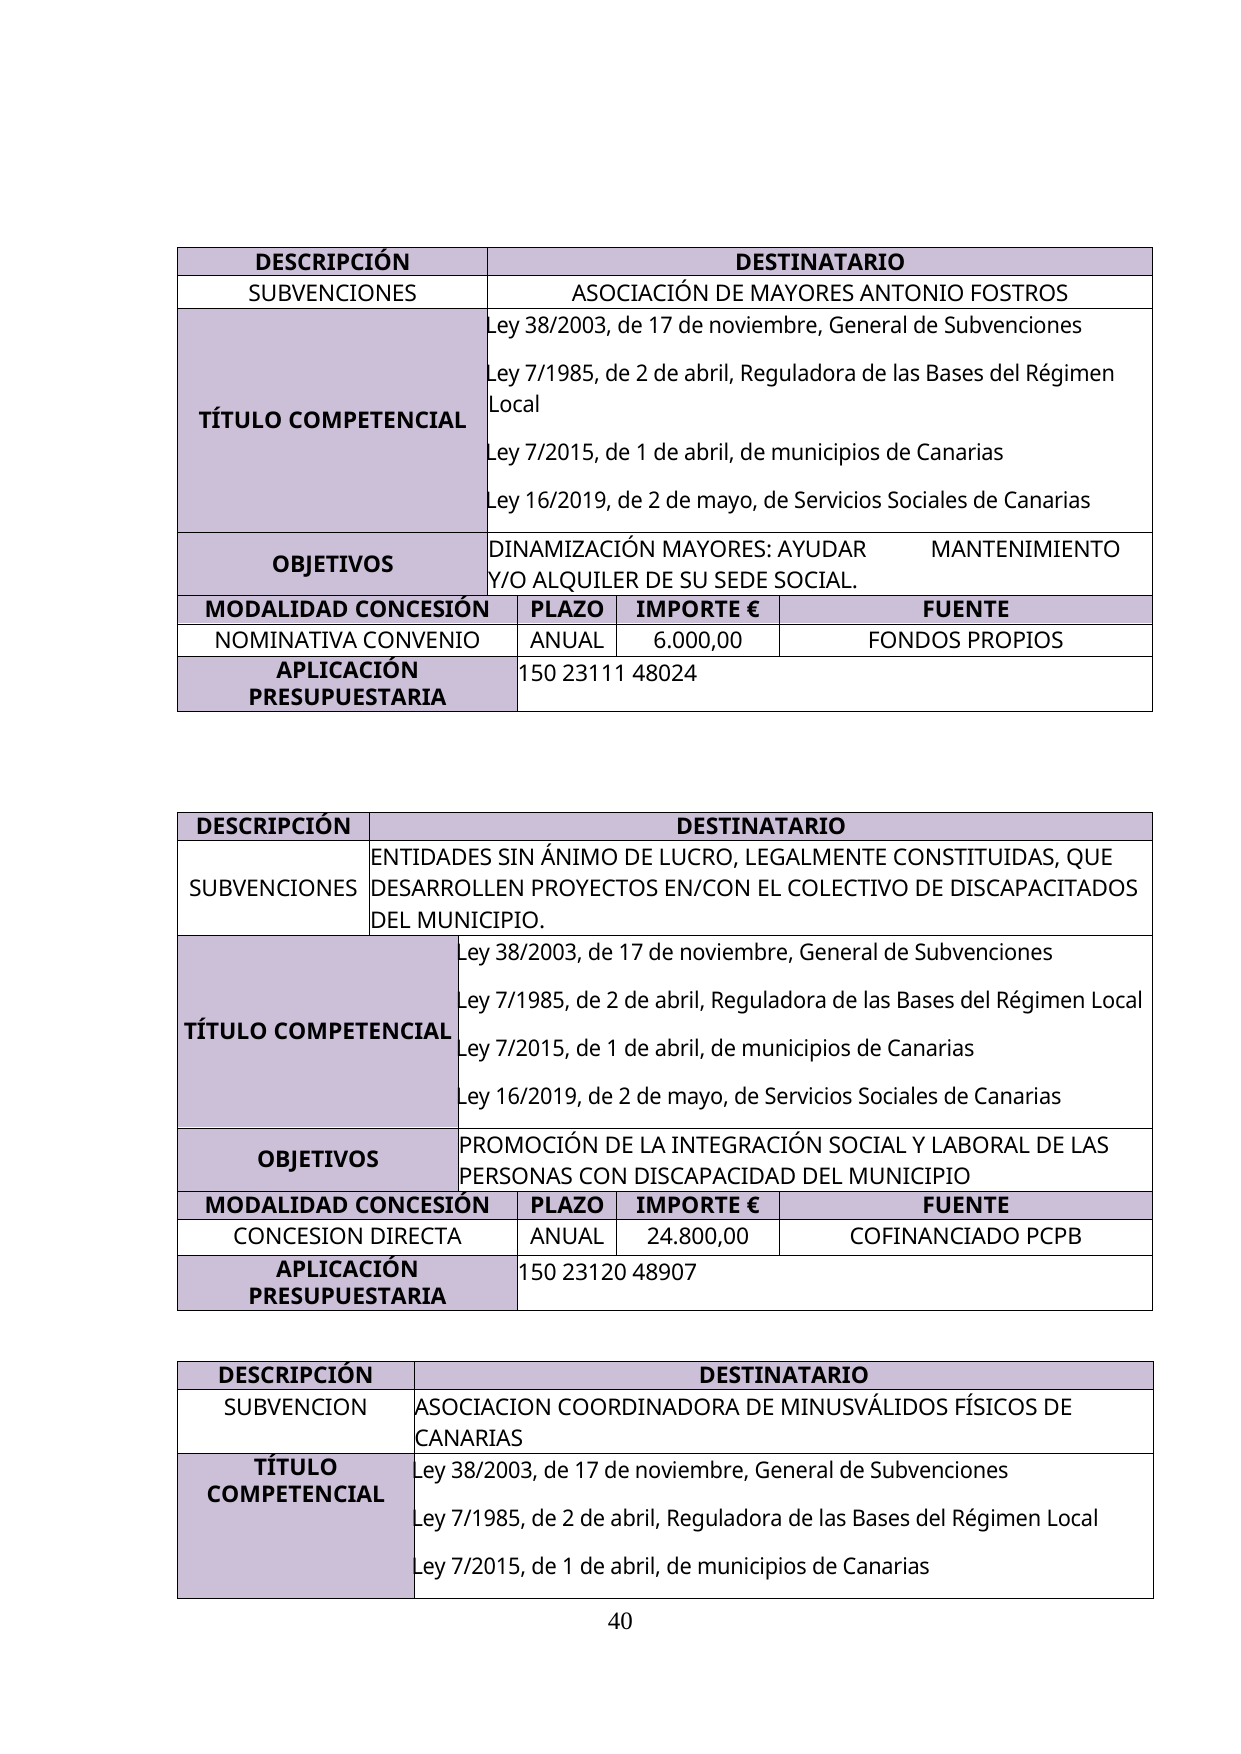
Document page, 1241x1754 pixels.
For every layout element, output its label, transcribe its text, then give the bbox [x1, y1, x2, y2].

table_cell MODALIDAD CONCESIÓN [178, 1192, 517, 1219]
table_header DESCRIPCIÓN [178, 248, 487, 275]
table_cell SUBVENCIONES [178, 276, 487, 308]
table_cell PROMOCIÓN DE LA INTEGRACIÓN SOCIAL Y LABORAL DE LAS PERSONAS CON DISCAPACIDAD DEL MUNICIPIO [459, 1129, 1152, 1191]
table_cell MODALIDAD CONCESIÓN [178, 596, 517, 623]
table_header DESCRIPCIÓN [178, 813, 369, 840]
table_cell IMPORTE € [617, 596, 779, 623]
table_cell COFINANCIADO PCPB [780, 1220, 1152, 1255]
table_header DESTINATARIO [370, 813, 1152, 840]
table_cell TÍTULO COMPETENCIAL [178, 1454, 414, 1598]
table_cell CONCESION DIRECTA [178, 1220, 517, 1255]
table_header DESCRIPCIÓN [178, 1362, 414, 1389]
table_cell NOMINATIVA CONVENIO [178, 625, 517, 656]
table_cell ASOCIACION COORDINADORA DE MINUSVÁLIDOS FÍSICOS DE CANARIAS [415, 1390, 1153, 1453]
table_cell ENTIDADES SIN ÁNIMO DE LUCRO, LEGALMENTE CONSTITUIDAS, QUE DESARROLLEN PROYECTOS EN/CON EL COLECTIVO DE DISCAPACITADOS DEL MUNICIPIO. [370, 841, 1152, 935]
table_cell SUBVENCION [178, 1390, 414, 1453]
table_cell PLAZO [518, 1192, 616, 1219]
table_header DESTINATARIO [488, 248, 1152, 275]
table_cell 6.000,00 [617, 625, 779, 656]
table_cell DINAMIZACIÓN MAYORES: AYUDAR MANTENIMIENTO Y/O ALQUILER DE SU SEDE SOCIAL. [488, 533, 1152, 595]
table_cell OBJETIVOS [178, 1129, 458, 1191]
table_cell IMPORTE € [617, 1192, 779, 1219]
table_cell SUBVENCIONES [178, 841, 369, 935]
table_cell ASOCIACIÓN DE MAYORES ANTONIO FOSTROS [488, 276, 1152, 308]
table_cell ANUAL [518, 1220, 616, 1255]
table_cell 150 23111 48024 [518, 657, 1152, 711]
table_cell 24.800,00 [617, 1220, 779, 1255]
table_header DESTINATARIO [415, 1362, 1153, 1389]
table_cell TÍTULO COMPETENCIAL [178, 936, 458, 1127]
table_cell PLAZO [518, 596, 616, 623]
table_cell APLICACIÓN PRESUPUESTARIA [178, 1256, 517, 1310]
table_cell ANUAL [518, 625, 616, 656]
table_cell OBJETIVOS [178, 533, 487, 595]
table_cell Ley 38/2003, de 17 de noviembre, General de Subvenciones Ley 7/1985, de 2 de abril, Reguladora de las Bases del Régimen Local Ley 7/2015, de 1 de abril, de municipios de Canarias Ley 16/2019, de 2 de mayo, de Servicios Sociales de Canarias [488, 309, 1152, 532]
table_cell TÍTULO COMPETENCIAL [178, 309, 487, 532]
table_cell APLICACIÓN PRESUPUESTARIA [178, 657, 517, 711]
table_cell FUENTE [780, 1192, 1152, 1219]
table_cell 150 23120 48907 [518, 1256, 1152, 1310]
table_cell FUENTE [780, 596, 1152, 623]
table_cell FONDOS PROPIOS [780, 625, 1152, 656]
table_cell Ley 38/2003, de 17 de noviembre, General de Subvenciones Ley 7/1985, de 2 de abril, Reguladora de las Bases del Régimen Local Ley 7/2015, de 1 de abril, de municipios de Canarias Ley 16/2019, de 2 de mayo, de Servicios Sociales de Canarias [459, 936, 1152, 1127]
table_cell Ley 38/2003, de 17 de noviembre, General de Subvenciones Ley 7/1985, de 2 de abril, Reguladora de las Bases del Régimen Local Ley 7/2015, de 1 de abril, de municipios de Canarias Ley 16/2019, de 2 de mayo, de Servicios Sociales de Canarias [415, 1454, 1153, 1598]
